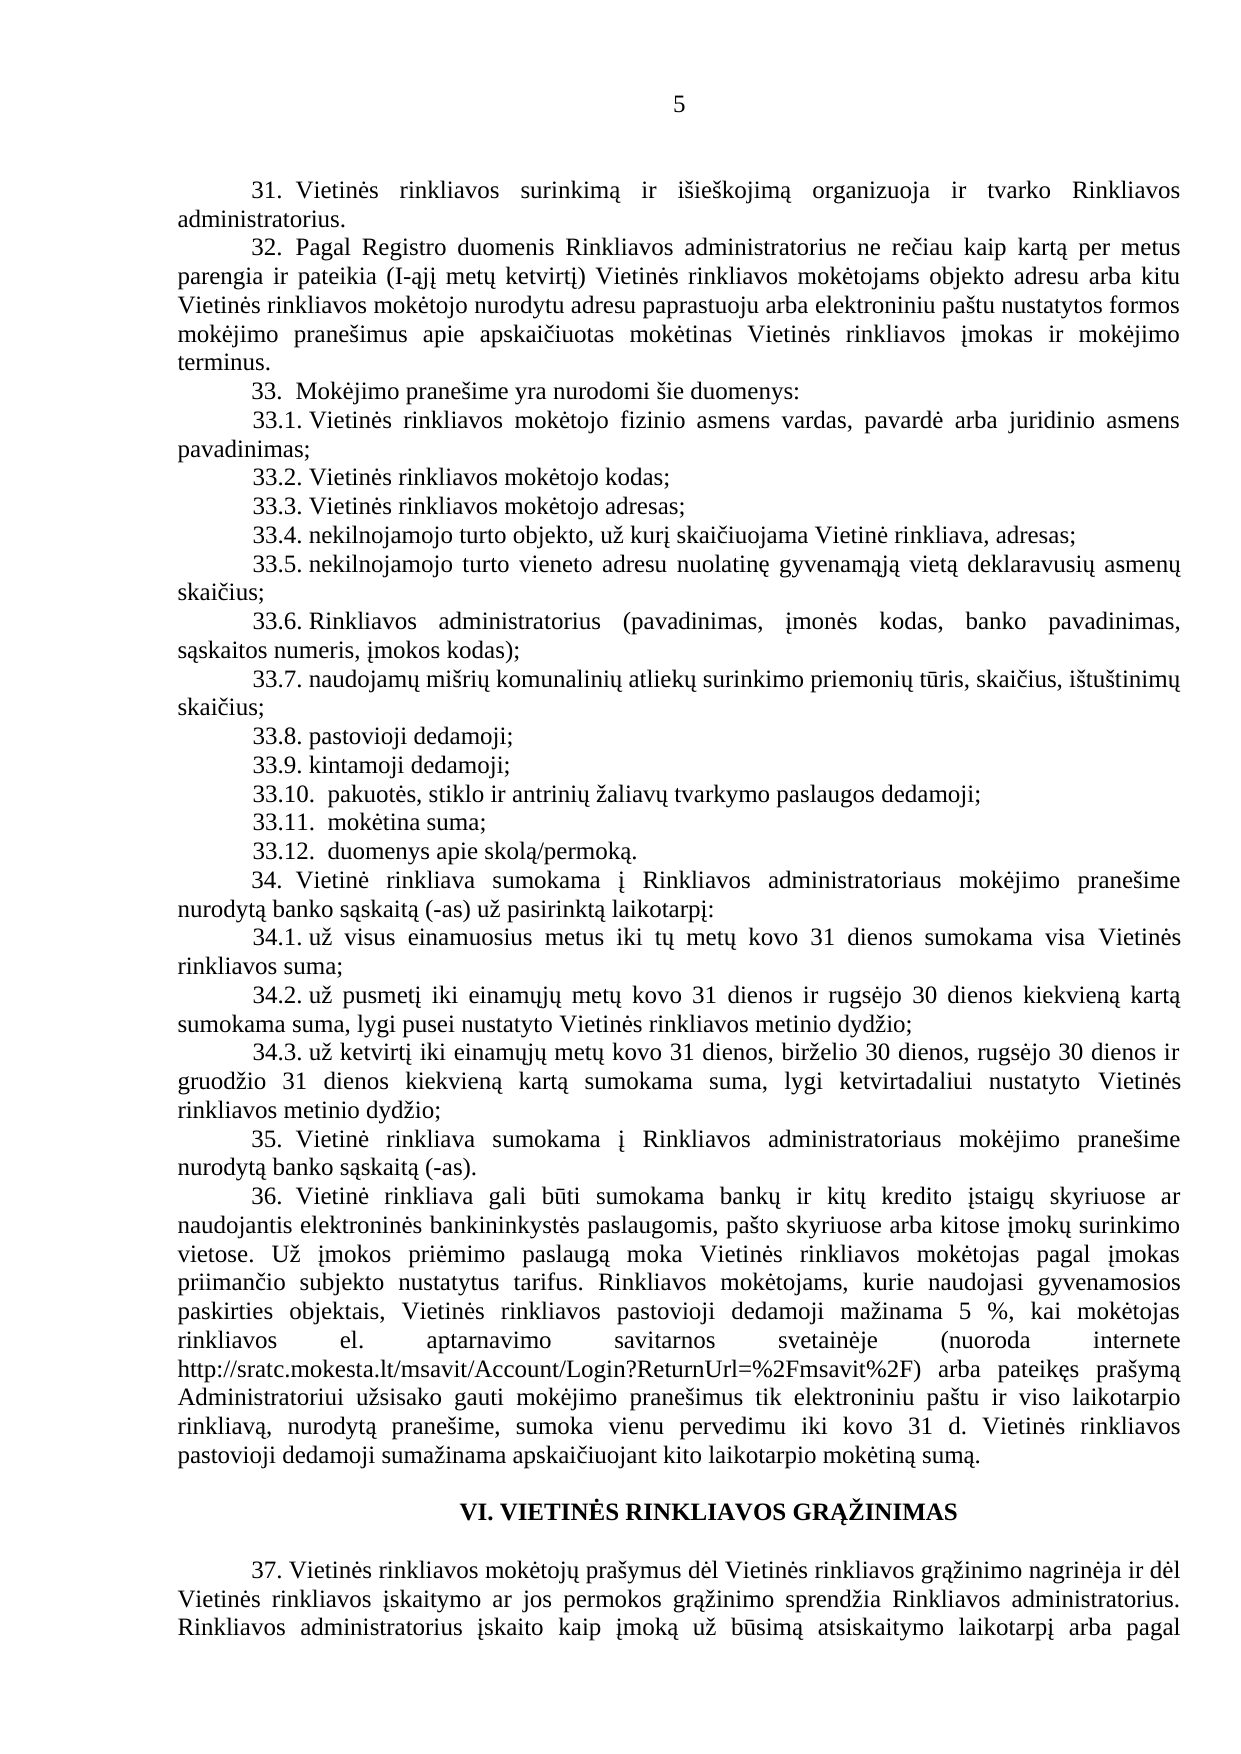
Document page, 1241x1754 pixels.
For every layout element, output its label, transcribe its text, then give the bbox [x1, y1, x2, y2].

text 33.2. Vietinės rinkliavos mokėtojo kodas; [177, 462, 1181, 491]
text 37. Vietinės rinkliavos mokėtojų prašymus dėl Vietinės rinkliavos grąžinimo nagrinėja ir dėl Vietinės rinkliavos įskaitymo ar jos permokos grąžinimo sprendžia Rinkliavos administratorius. Rinkliavos administratorius įskaito kaip įmoką už būsimą atsiskaitymo laikotarpį arba pagal [177, 1555, 1181, 1641]
text 33.1. Vietinės rinkliavos mokėtojo fizinio asmens vardas, pavardė arba juridinio asmens pavadinimas; [177, 405, 1181, 462]
text VI. VIETINĖS RINKLIAVOS GRĄŽINIMAS [177, 1497, 1181, 1526]
text 31. Vietinės rinkliavos surinkimą ir išieškojimą organizuoja ir tvarko Rinkliavos administratorius. [177, 175, 1181, 232]
text 33.5. nekilnojamojo turto vieneto adresu nuolatinę gyvenamąją vietą deklaravusių asmenų skaičius; [177, 549, 1181, 606]
text 33.10. pakuotės, stiklo ir antrinių žaliavų tvarkymo paslaugos dedamoji; [177, 779, 1181, 807]
text 34.3. už ketvirtį iki einamųjų metų kovo 31 dienos, birželio 30 dienos, rugsėjo 30 dienos ir gruodžio 31 dienos kiekvieną kartą sumokama suma, lygi ketvirtadaliui nustatyto Vietinės rinkliavos metinio dydžio; [177, 1037, 1181, 1124]
text 34.1. už visus einamuosius metus iki tų metų kovo 31 dienos sumokama visa Vietinės rinkliavos suma; [177, 922, 1181, 980]
text 36. Vietinė rinkliava gali būti sumokama bankų ir kitų kredito įstaigų skyriuose ar naudojantis elektroninės bankininkystės paslaugomis, pašto skyriuose arba kitose įmokų surinkimo vietose. Už įmokos priėmimo paslaugą moka Vietinės rinkliavos mokėtojas pagal įmokas priimančio subjekto nustatytus tarifus. Rinkliavos mokėtojams, kurie naudojasi gyvenamosios paskirties objektais, Vietinės rinkliavos pastovioji dedamoji mažinama 5 %, kai mokėtojas rinkliavos el. aptarnavimo savitarnos svetainėje (nuoroda internete http://sratc.mokesta.lt/msavit/Account/Login?ReturnUrl=%2Fmsavit%2F) arba pateikęs prašymą Administratoriui užsisako gauti mokėjimo pranešimus tik elektroniniu paštu ir viso laikotarpio rinkliavą, nurodytą pranešime, sumoka vienu pervedimu iki kovo 31 d. Vietinės rinkliavos pastovioji dedamoji sumažinama apskaičiuojant kito laikotarpio mokėtiną sumą. [177, 1181, 1181, 1469]
text 33.7. naudojamų mišrių komunalinių atliekų surinkimo priemonių tūris, skaičius, ištuštinimų skaičius; [177, 664, 1181, 721]
text 33.11. mokėtina suma; [177, 807, 1181, 836]
text 33.9. kintamoji dedamoji; [177, 750, 1181, 779]
text 32. Pagal Registro duomenis Rinkliavos administratorius ne rečiau kaip kartą per metus parengia ir pateikia (I-ąjį metų ketvirtį) Vietinės rinkliavos mokėtojams objekto adresu arba kitu Vietinės rinkliavos mokėtojo nurodytu adresu paprastuoju arba elektroniniu paštu nustatytos formos mokėjimo pranešimus apie apskaičiuotas mokėtinas Vietinės rinkliavos įmokas ir mokėjimo terminus. [177, 232, 1181, 376]
text 33.8. pastovioji dedamoji; [177, 721, 1181, 750]
text 33. Mokėjimo pranešime yra nurodomi šie duomenys: [177, 376, 1181, 405]
text 34. Vietinė rinkliava sumokama į Rinkliavos administratoriaus mokėjimo pranešime nurodytą banko sąskaitą (-as) už pasirinktą laikotarpį: [177, 865, 1181, 922]
text 33.12. duomenys apie skolą/permoką. [177, 836, 1181, 865]
text 33.4. nekilnojamojo turto objekto, už kurį skaičiuojama Vietinė rinkliava, adresas; [177, 520, 1181, 549]
text 33.3. Vietinės rinkliavos mokėtojo adresas; [177, 491, 1181, 520]
text 35. Vietinė rinkliava sumokama į Rinkliavos administratoriaus mokėjimo pranešime nurodytą banko sąskaitą (-as). [177, 1124, 1181, 1181]
text 33.6. Rinkliavos administratorius (pavadinimas, įmonės kodas, banko pavadinimas, sąskaitos numeris, įmokos kodas); [177, 606, 1181, 664]
text 34.2. už pusmetį iki einamųjų metų kovo 31 dienos ir rugsėjo 30 dienos kiekvieną kartą sumokama suma, lygi pusei nustatyto Vietinės rinkliavos metinio dydžio; [177, 980, 1181, 1037]
